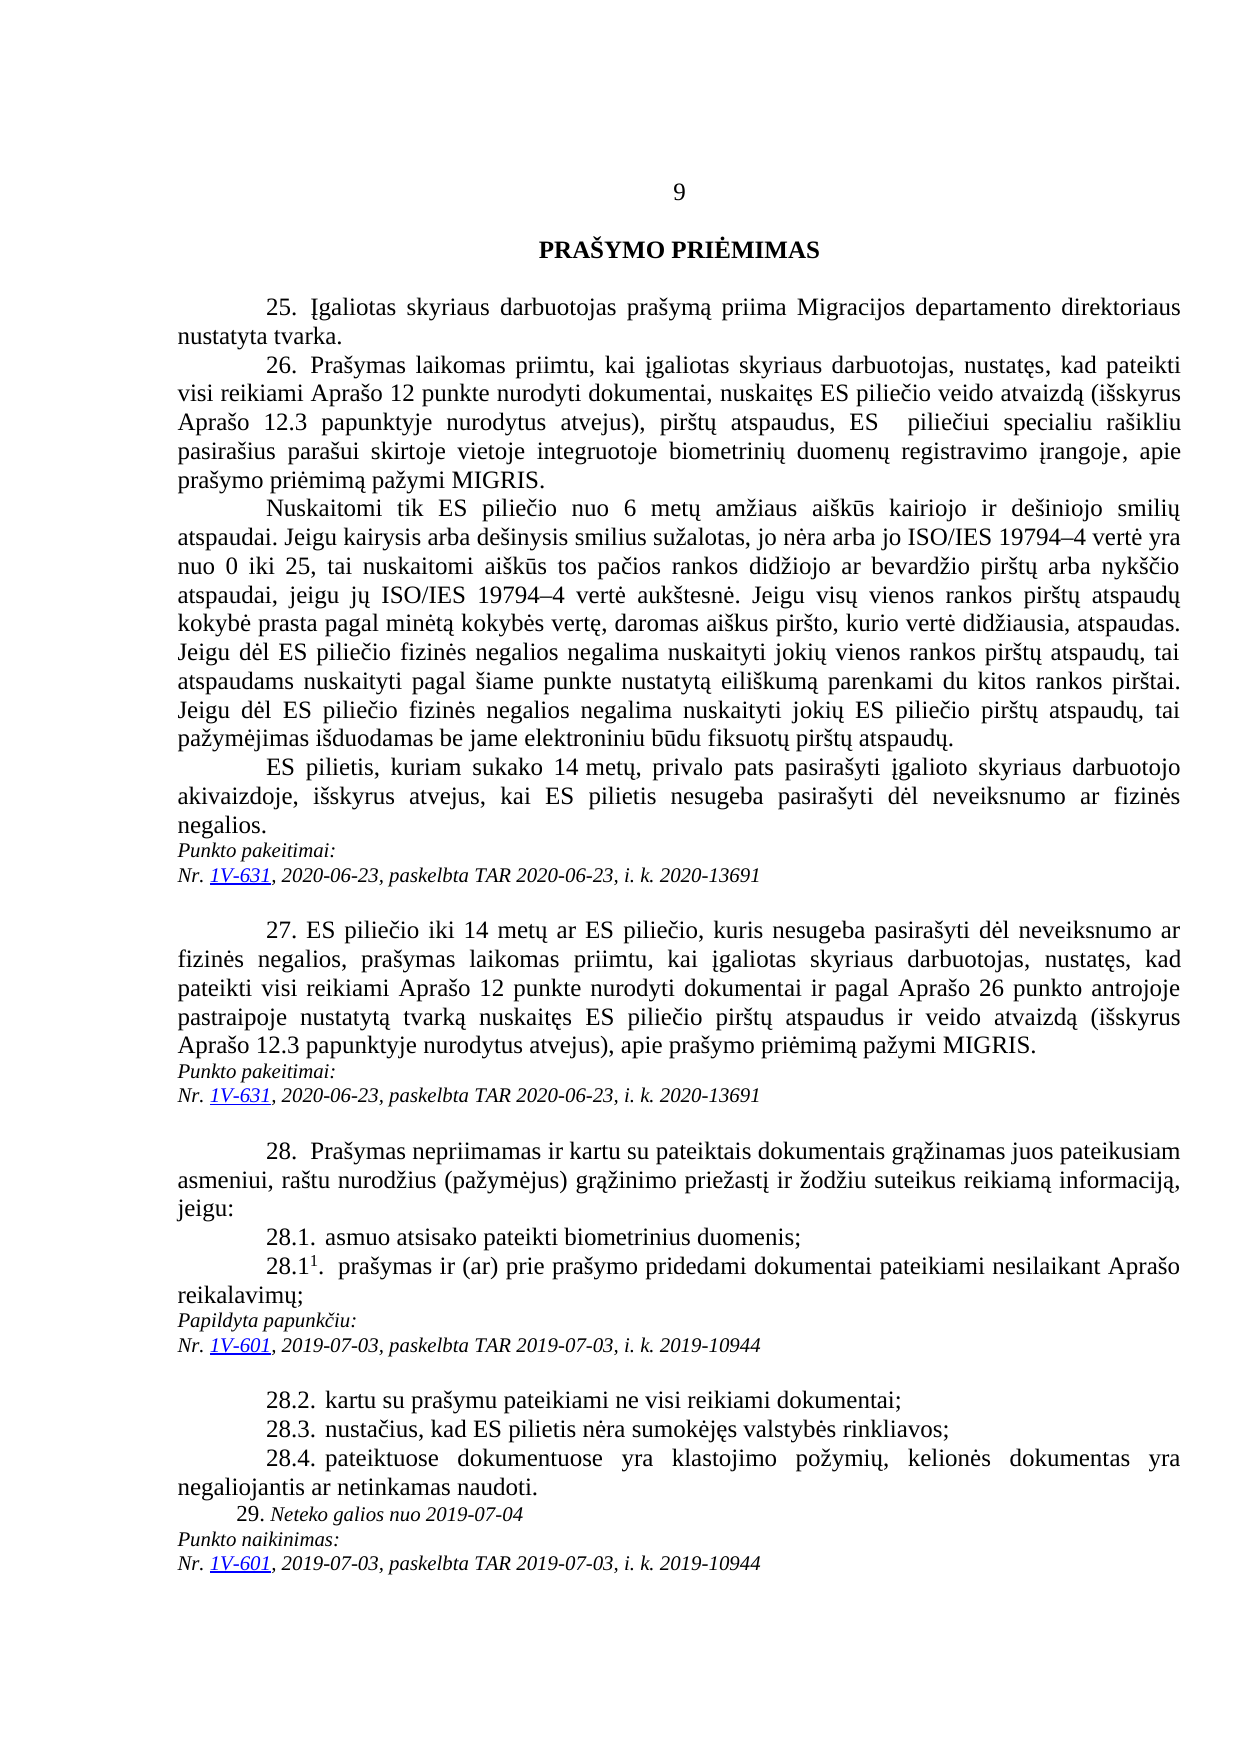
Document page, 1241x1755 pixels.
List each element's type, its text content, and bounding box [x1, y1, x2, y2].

text Papildyta papunkčiu: [177, 1308, 1181, 1332]
text 25. Įgaliotas skyriaus darbuotojas prašymą priima Migracijos departamento direktoriaus nustatyta tvarka. [177, 292, 1181, 350]
text Punkto pakeitimai: [177, 1059, 1181, 1083]
text Punkto naikinimas: [177, 1527, 1181, 1551]
text ES pilietis, kuriam sukako 14 metų, privalo pats pasirašyti įgalioto skyriaus darbuotojo akivaizdoje, išskyrus atvejus, kai ES pilietis nesugeba pasirašyti dėl neveiksnumo ar fizinės negalios. [177, 752, 1181, 838]
text 28.1. asmuo atsisako pateikti biometrinius duomenis; [177, 1222, 1181, 1251]
text 28. Prašymas nepriimamas ir kartu su pateiktais dokumentais grąžinamas juos pateikusiam asmeniui, raštu nurodžius (pažymėjus) grąžinimo priežastį ir žodžiu suteikus reikiamą informaciją, jeigu: [177, 1136, 1181, 1222]
text 28.11. prašymas ir (ar) prie prašymo pridedami dokumentai pateikiami nesilaikant Aprašo reikalavimų; [177, 1251, 1181, 1308]
text 28.3. nustačius, kad ES pilietis nėra sumokėjęs valstybės rinkliavos; [177, 1414, 1181, 1443]
text Nr. 1V-601, 2019-07-03, paskelbta TAR 2019-07-03, i. k. 2019-10944 [177, 1332, 1181, 1357]
text 26. Prašymas laikomas priimtu, kai įgaliotas skyriaus darbuotojas, nustatęs, kad pateikti visi reikiami Aprašo 12 punkte nurodyti dokumentai, nuskaitęs ES piliečio veido atvaizdą (išskyrus Aprašo 12.3 papunktyje nurodytus atvejus), pirštų atspaudus, ES piliečiui specialiu rašikliu pasirašius parašui skirtoje vietoje integruotoje biometrinių duomenų registravimo įrangoje, apie prašymo priėmimą pažymi MIGRIS. [177, 350, 1181, 493]
text 28.4. pateiktuose dokumentuose yra klastojimo požymių, kelionės dokumentas yra negaliojantis ar netinkamas naudoti. [177, 1443, 1181, 1500]
text 29. Neteko galios nuo 2019-07-04 [177, 1500, 1181, 1527]
text Nr. 1V-631, 2020-06-23, paskelbta TAR 2020-06-23, i. k. 2020-13691 [177, 1083, 1181, 1107]
text Nuskaitomi tik ES piliečio nuo 6 metų amžiaus aiškūs kairiojo ir dešiniojo smilių atspaudai. Jeigu kairysis arba dešinysis smilius sužalotas, jo nėra arba jo ISO/IES 19794–4 vertė yra nuo 0 iki 25, tai nuskaitomi aiškūs tos pačios rankos didžiojo ar bevardžio pirštų arba nykščio atspaudai, jeigu jų ISO/IES 19794–4 vertė aukštesnė. Jeigu visų vienos rankos pirštų atspaudų kokybė prasta pagal minėtą kokybės vertę, daromas aiškus piršto, kurio vertė didžiausia, atspaudas. Jeigu dėl ES piliečio fizinės negalios negalima nuskaityti jokių vienos rankos pirštų atspaudų, tai atspaudams nuskaityti pagal šiame punkte nustatytą eiliškumą parenkami du kitos rankos pirštai. Jeigu dėl ES piliečio fizinės negalios negalima nuskaityti jokių ES piliečio pirštų atspaudų, tai pažymėjimas išduodamas be jame elektroniniu būdu fiksuotų pirštų atspaudų. [177, 493, 1181, 752]
text 27. ES piliečio iki 14 metų ar ES piliečio, kuris nesugeba pasirašyti dėl neveiksnumo ar fizinės negalios, prašymas laikomas priimtu, kai įgaliotas skyriaus darbuotojas, nustatęs, kad pateikti visi reikiami Aprašo 12 punkte nurodyti dokumentai ir pagal Aprašo 26 punkto antrojoje pastraipoje nustatytą tvarką nuskaitęs ES piliečio pirštų atspaudus ir veido atvaizdą (išskyrus Aprašo 12.3 papunktyje nurodytus atvejus), apie prašymo priėmimą pažymi MIGRIS. [177, 915, 1181, 1059]
text Punkto pakeitimai: [177, 838, 1181, 862]
text 28.2. kartu su prašymu pateikiami ne visi reikiami dokumentai; [177, 1385, 1181, 1414]
text PRAŠYMO PRIĖMIMAS [177, 235, 1181, 263]
text Nr. 1V-601, 2019-07-03, paskelbta TAR 2019-07-03, i. k. 2019-10944 [177, 1551, 1181, 1575]
text Nr. 1V-631, 2020-06-23, paskelbta TAR 2020-06-23, i. k. 2020-13691 [177, 862, 1181, 887]
